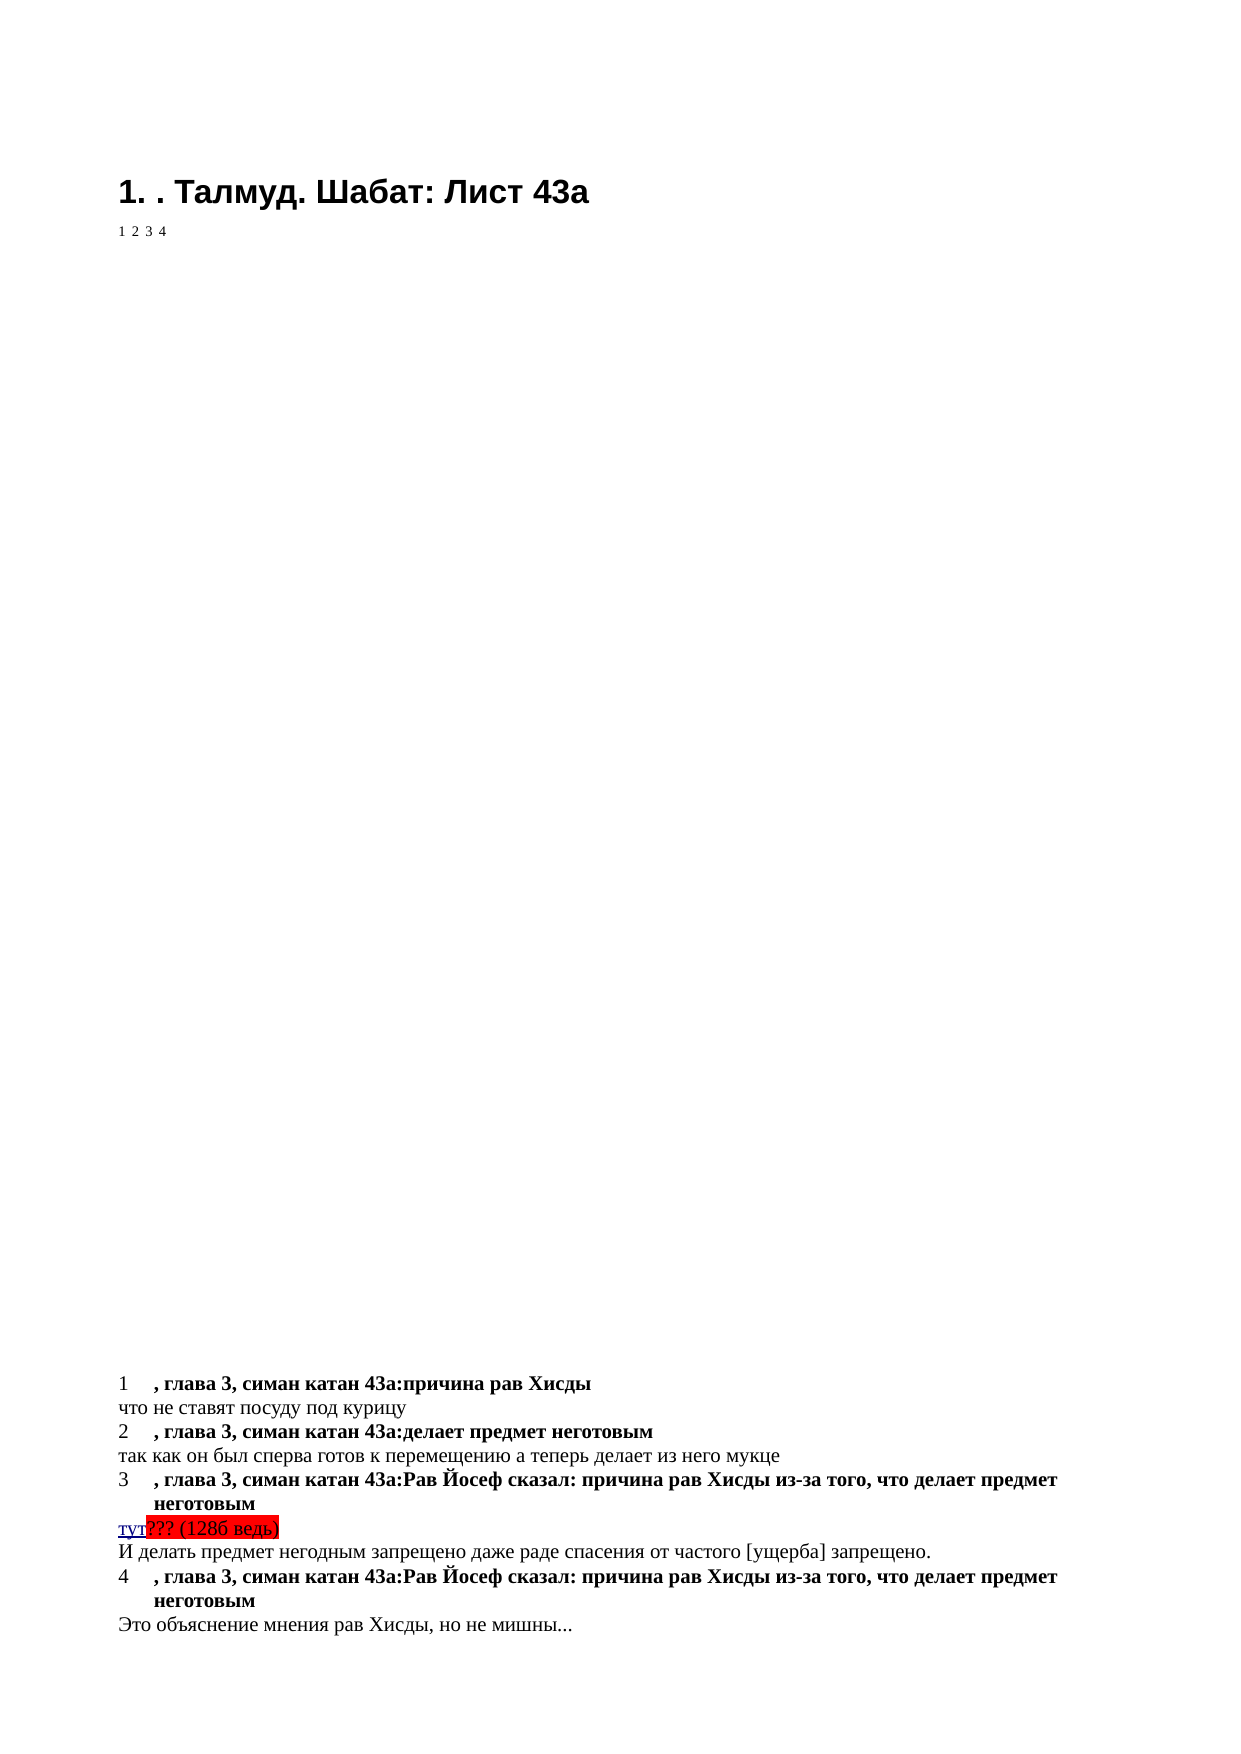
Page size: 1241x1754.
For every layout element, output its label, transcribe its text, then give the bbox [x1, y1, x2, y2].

text Это объяснение мнения рав Хисды, но не мишны... [118, 1607, 1122, 1636]
text И делать предмет негодным запрещено даже раде спасения от частого [ущерба] запрещено. [118, 1530, 1122, 1559]
text , глава 3, симан катан 43a:делает предмет неготовым [118, 1400, 1122, 1424]
subtitle . Талмуд. Шабат: Лист 43a [118, 147, 1122, 176]
text так как он был сперва готов к перемещению а теперь делает из него мукце [118, 1424, 1122, 1453]
text тут??? (128б ведь) [118, 1501, 1122, 1530]
text что не ставят посуду под курицу [118, 1372, 1122, 1400]
text , глава 3, симан катан 43a:Рав Йосеф сказал: причина рав Хисды из-за того, что делает предмет неготовым [118, 1453, 1122, 1501]
text , глава 3, симан катан 43a:причина рав Хисды [118, 1348, 1122, 1372]
text , глава 3, симан катан 43a:Рав Йосеф сказал: причина рав Хисды из-за того, что делает предмет неготовым [118, 1559, 1122, 1607]
